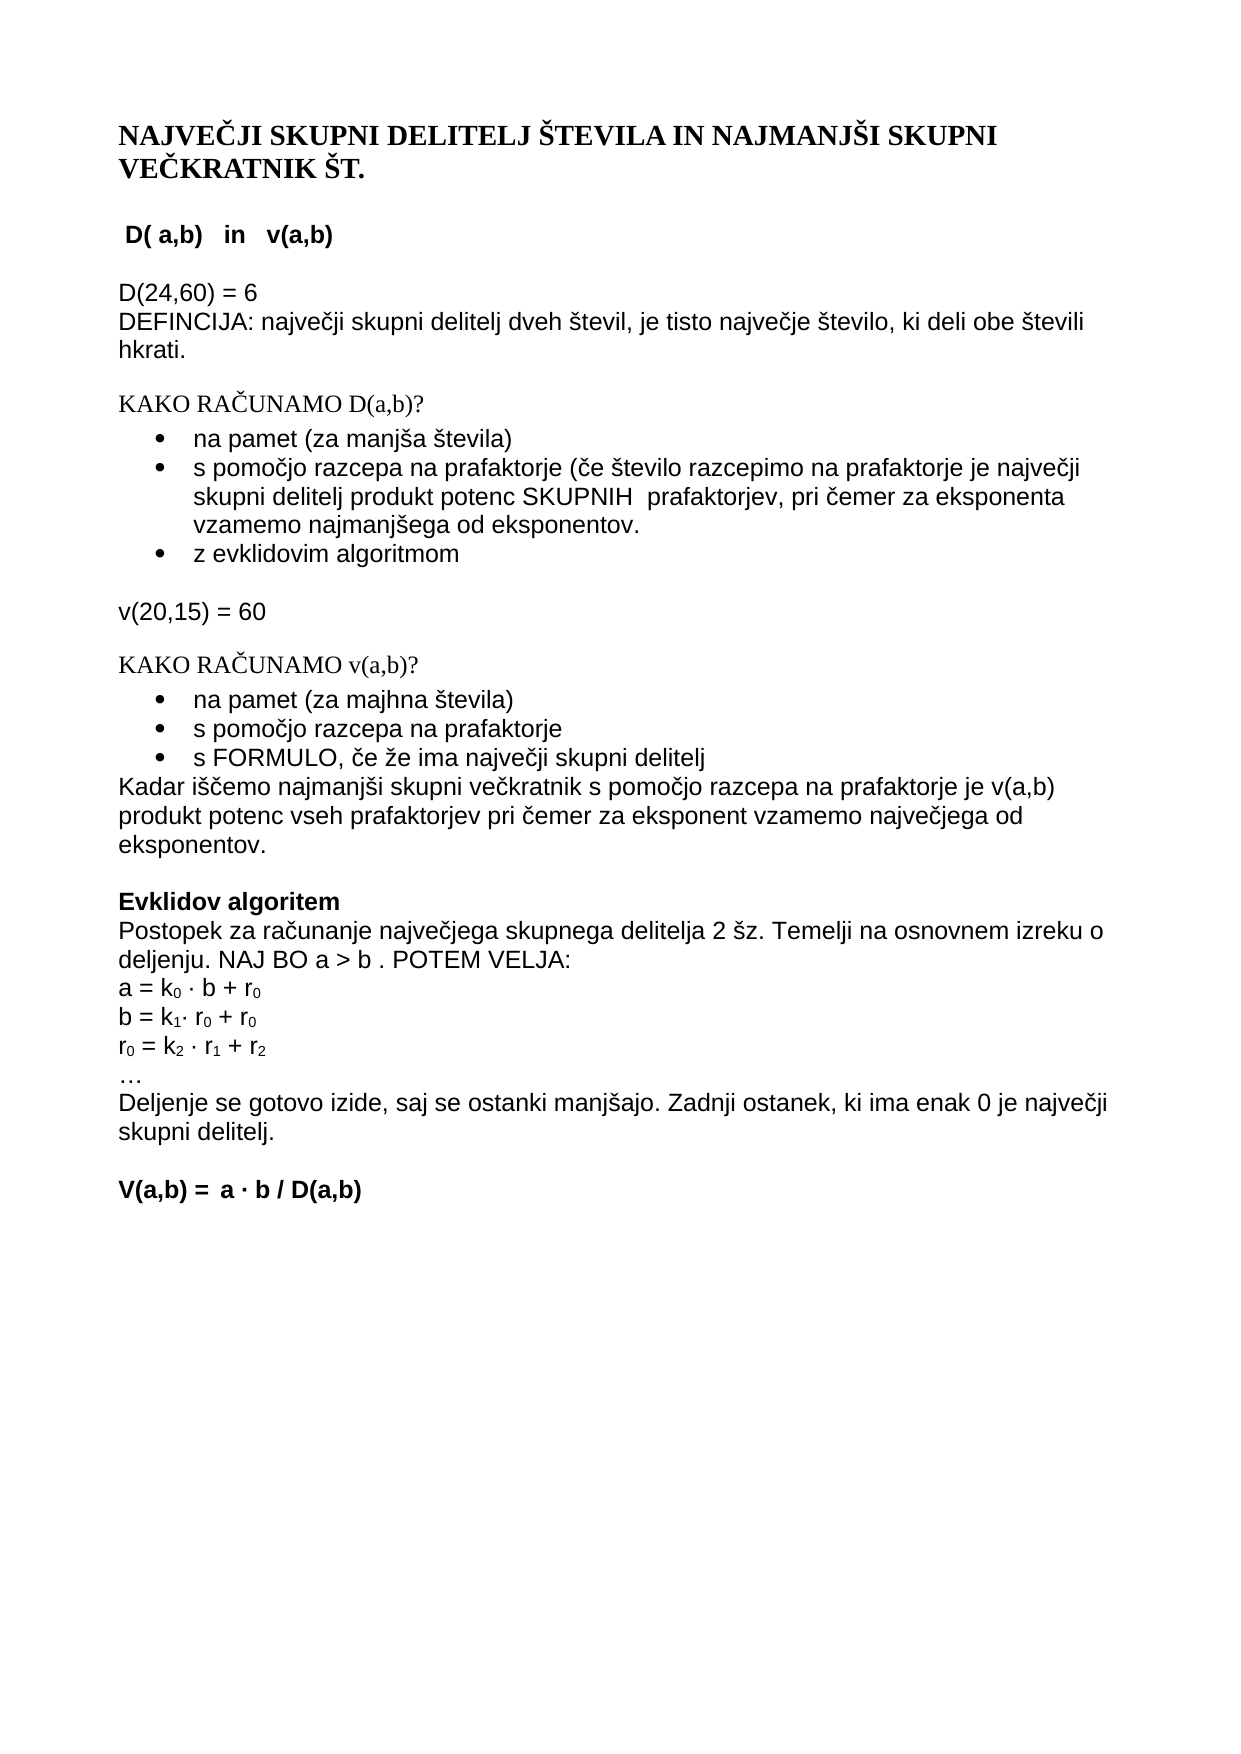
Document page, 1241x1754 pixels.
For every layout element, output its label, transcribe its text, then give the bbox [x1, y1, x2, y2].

text Deljenje se gotovo izide, saj se ostanki manjšajo. Zadnji ostanek, ki ima enak 0 je največji skupni delitelj. [118, 1088, 1122, 1146]
text Kadar iščemo najmanjši skupni večkratnik s pomočjo razcepa na prafaktorje je v(a,b) produkt potenc vseh prafaktorjev pri čemer za eksponent vzamemo največjega od eksponentov. [118, 772, 1122, 858]
text a = k0 ∙ b + r0 [118, 973, 1122, 1002]
text r0 = k2 ∙ r1 + r2 [118, 1031, 1122, 1059]
list s pomočjo razcepa na prafaktorje (če število razcepimo na prafaktorje je največji skupni delitelj produkt potenc SKUPNIH prafaktorjev, pri čemer za eksponenta vzamemo najmanjšega od eksponentov. [156, 453, 1122, 539]
text DEFINCIJA: največji skupni delitelj dveh števil, je tisto največje število, ki deli obe števili hkrati. [118, 306, 1122, 364]
list na pamet (za manjša števila) [156, 424, 1122, 453]
list s FORMULO, če že ima največji skupni delitelj [156, 743, 1122, 772]
subtitle KAKO RAČUNAMO D(a,b)? [118, 389, 1122, 418]
list na pamet (za majhna števila) [156, 686, 1122, 714]
subtitle KAKO RAČUNAMO v(a,b)? [118, 651, 1122, 679]
text Evklidov algoritem [118, 887, 1122, 916]
text v(20,15) = 60 [118, 597, 1122, 626]
text Postopek za računanje največjega skupnega delitelja 2 šz. Temelji na osnovnem izreku o deljenju. NAJ BO a > b . POTEM VELJA: [118, 916, 1122, 973]
subtitle NAJVEČJI SKUPNI DELITELJ ŠTEVILA IN NAJMANJŠI SKUPNI VEČKRATNIK ŠT. [118, 118, 1122, 185]
list z evklidovim algoritmom [156, 539, 1122, 568]
text V(a,b) = a ∙ b / D(a,b) [118, 1174, 1122, 1203]
list s pomočjo razcepa na prafaktorje [156, 714, 1122, 743]
text b = k1∙ r0 + r0 [118, 1002, 1122, 1031]
text D(24,60) = 6 [118, 278, 1122, 306]
text … [118, 1059, 1122, 1088]
text D( a,b) in v(a,b) [118, 220, 1122, 249]
